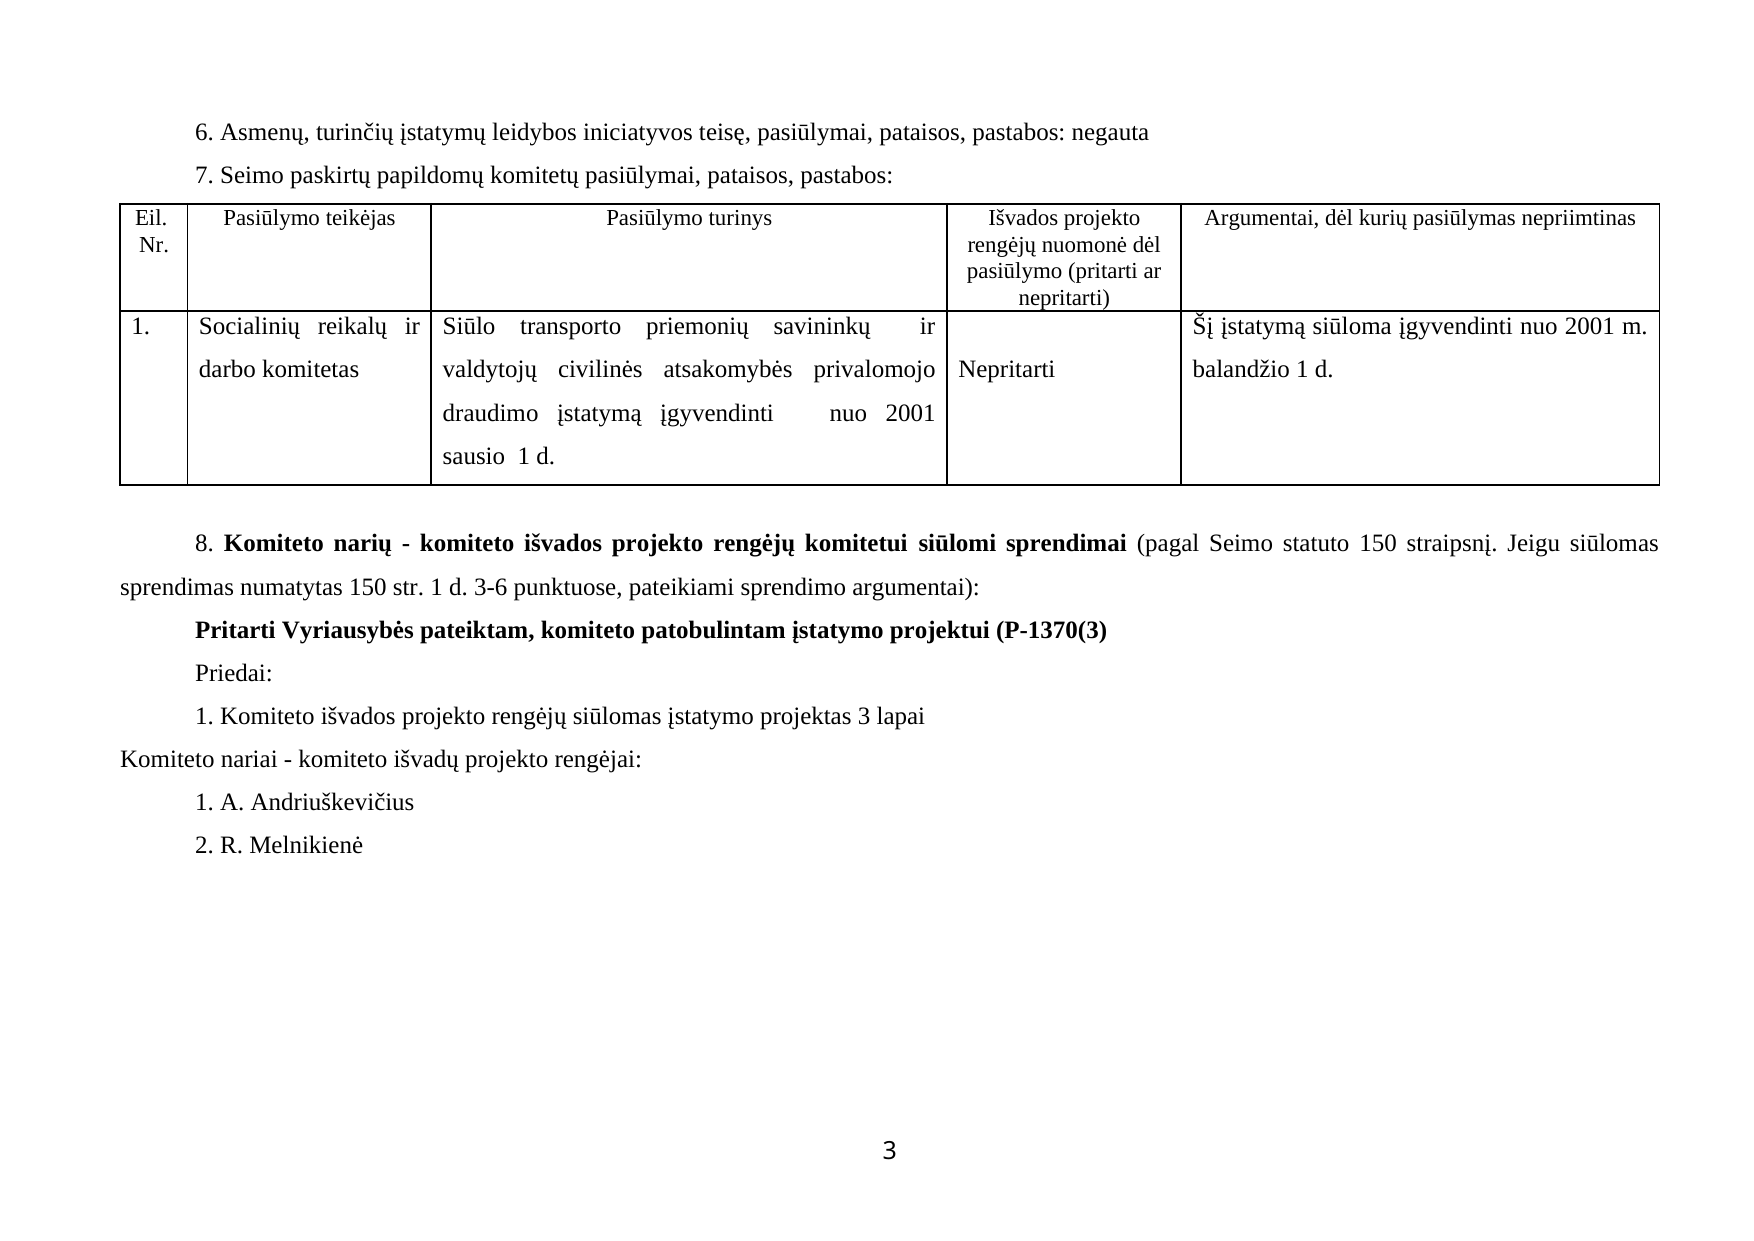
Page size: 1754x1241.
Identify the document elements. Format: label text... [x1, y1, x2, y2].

table_cell 1. [121, 312, 187, 484]
table_header Eil. Nr. [121, 205, 187, 310]
text Pritarti Vyriausybės pateiktam, komiteto patobulintam įstatymo projektui (P-1370(3) [120, 615, 1659, 643]
text 1. Komiteto išvados projekto rengėjų siūlomas įstatymo projektas 3 lapai [120, 701, 1659, 730]
table_cell Siūlo transporto priemonių savininkų ir valdytojų civilinės atsakomybės privalomojo draudimo įstatymą įgyvendinti nuo 2001 sausio 1 d. [432, 312, 946, 484]
table_header Pasiūlymo teikėjas [188, 205, 430, 310]
text 7. Seimo paskirtų papildomų komitetų pasiūlymai, pataisos, pastabos: [120, 160, 1659, 188]
text 8. Komiteto narių - komiteto išvados projekto rengėjų komitetui siūlomi sprendimai (pagal Seimo statuto 150 straipsnį. Jeigu siūlomas sprendimas numatytas 150 str. 1 d. 3-6 punktuose, pateikiami sprendimo argumentai): [120, 528, 1659, 600]
table_cell Šį įstatymą siūloma įgyvendinti nuo 2001 m. balandžio 1 d. [1182, 312, 1659, 484]
table_cell Nepritarti [948, 312, 1180, 484]
text 6. Asmenų, turinčių įstatymų leidybos iniciatyvos teisę, pasiūlymai, pataisos, pastabos: negauta [120, 117, 1659, 145]
text Priedai: [120, 658, 1659, 687]
table_header Pasiūlymo turinys [432, 205, 946, 310]
text 1. A. Andriuškevičius [120, 787, 1659, 816]
table_header Argumentai, dėl kurių pasiūlymas nepriimtinas [1182, 205, 1659, 310]
table_cell Socialinių reikalų ir darbo komitetas [188, 312, 430, 484]
table_header Išvados projekto rengėjų nuomonė dėl pasiūlymo (pritarti ar nepritarti) [948, 205, 1180, 310]
text Komiteto nariai - komiteto išvadų projekto rengėjai: [120, 744, 1659, 773]
text 2. R. Melnikienė [120, 830, 1659, 859]
